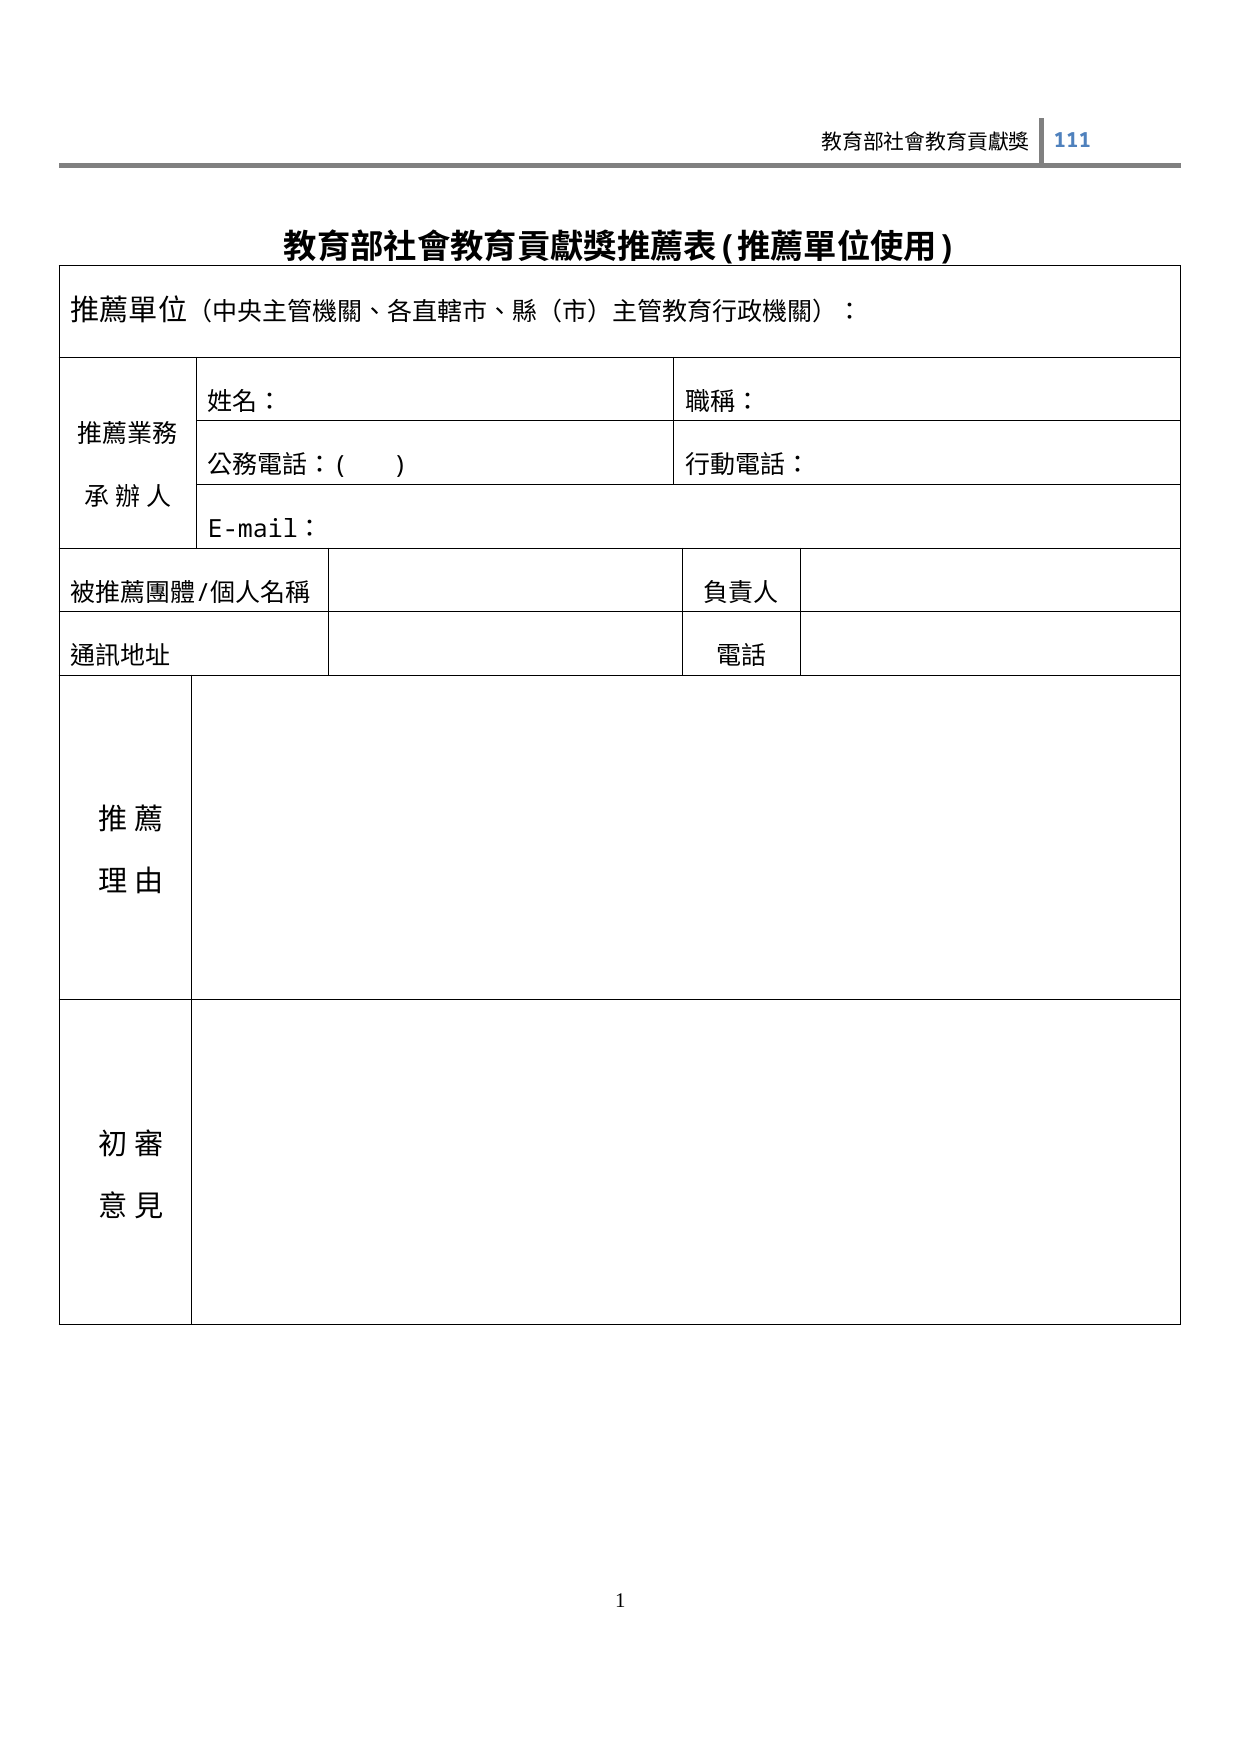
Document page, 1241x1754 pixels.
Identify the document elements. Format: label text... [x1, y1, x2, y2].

table_cell [192, 1000, 1180, 1324]
table_cell 電話 [683, 612, 800, 674]
table_cell 推薦理由 [60, 676, 191, 999]
table_cell [192, 676, 1180, 999]
table_cell 初審意見 [60, 1000, 191, 1324]
table_cell [329, 612, 682, 674]
table_cell [801, 612, 1180, 674]
table_cell 職稱： [674, 358, 1180, 420]
table_header 推薦單位（中央主管機關、各直轄市、縣（市）主管教育行政機關）： [60, 266, 1180, 357]
text 教育部社會教育貢獻獎推薦表(推薦單位使用) [59, 202, 1181, 265]
table_cell [329, 549, 682, 611]
table_cell 公務電話：( ) [197, 421, 673, 484]
table_cell E-mail： [197, 485, 1180, 547]
table_cell 被推薦團體/個人名稱 [60, 549, 328, 611]
table_cell [801, 549, 1180, 611]
table_cell 推薦業務 承辦人 [60, 358, 196, 547]
table_cell 通訊地址 [60, 612, 328, 674]
table_cell 行動電話： [674, 421, 1180, 484]
table_cell 負責人 [683, 549, 800, 611]
table_cell 姓名： [197, 358, 673, 420]
